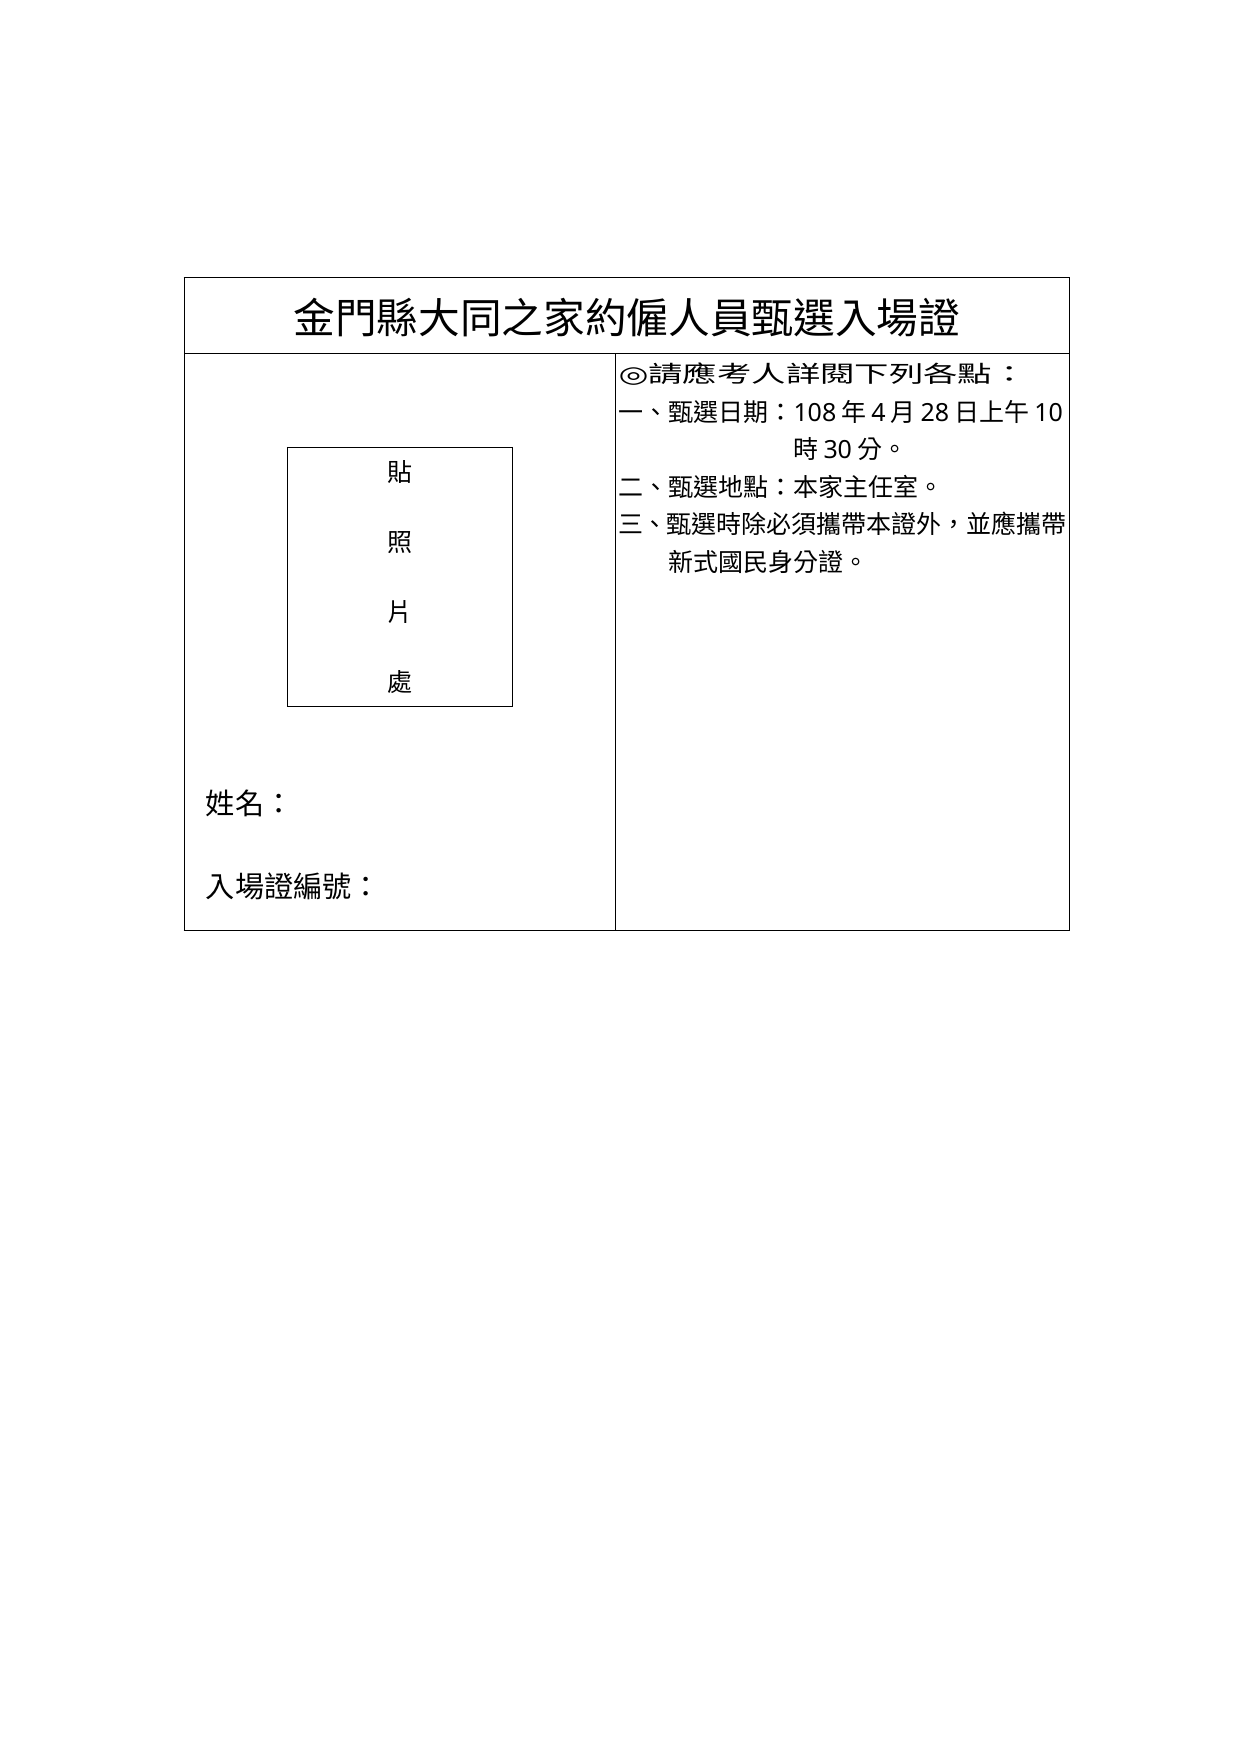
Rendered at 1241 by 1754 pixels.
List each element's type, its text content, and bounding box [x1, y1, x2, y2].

table_cell 姓名： [185, 764, 615, 839]
table_header 貼照片處 [288, 448, 512, 706]
table_cell ◎請應考人詳閱下列各點： 一、甄選日期：108年4月28日上午10時30分。 二、甄選地點：本家主任室。 三、甄選時除必須攜帶本證外，並應攜帶新式國民身分證。 [616, 354, 1069, 930]
table_cell [185, 354, 615, 763]
table_cell 入場證編號： [185, 840, 615, 930]
table_header 金門縣大同之家約僱人員甄選入場證 [185, 278, 1069, 353]
